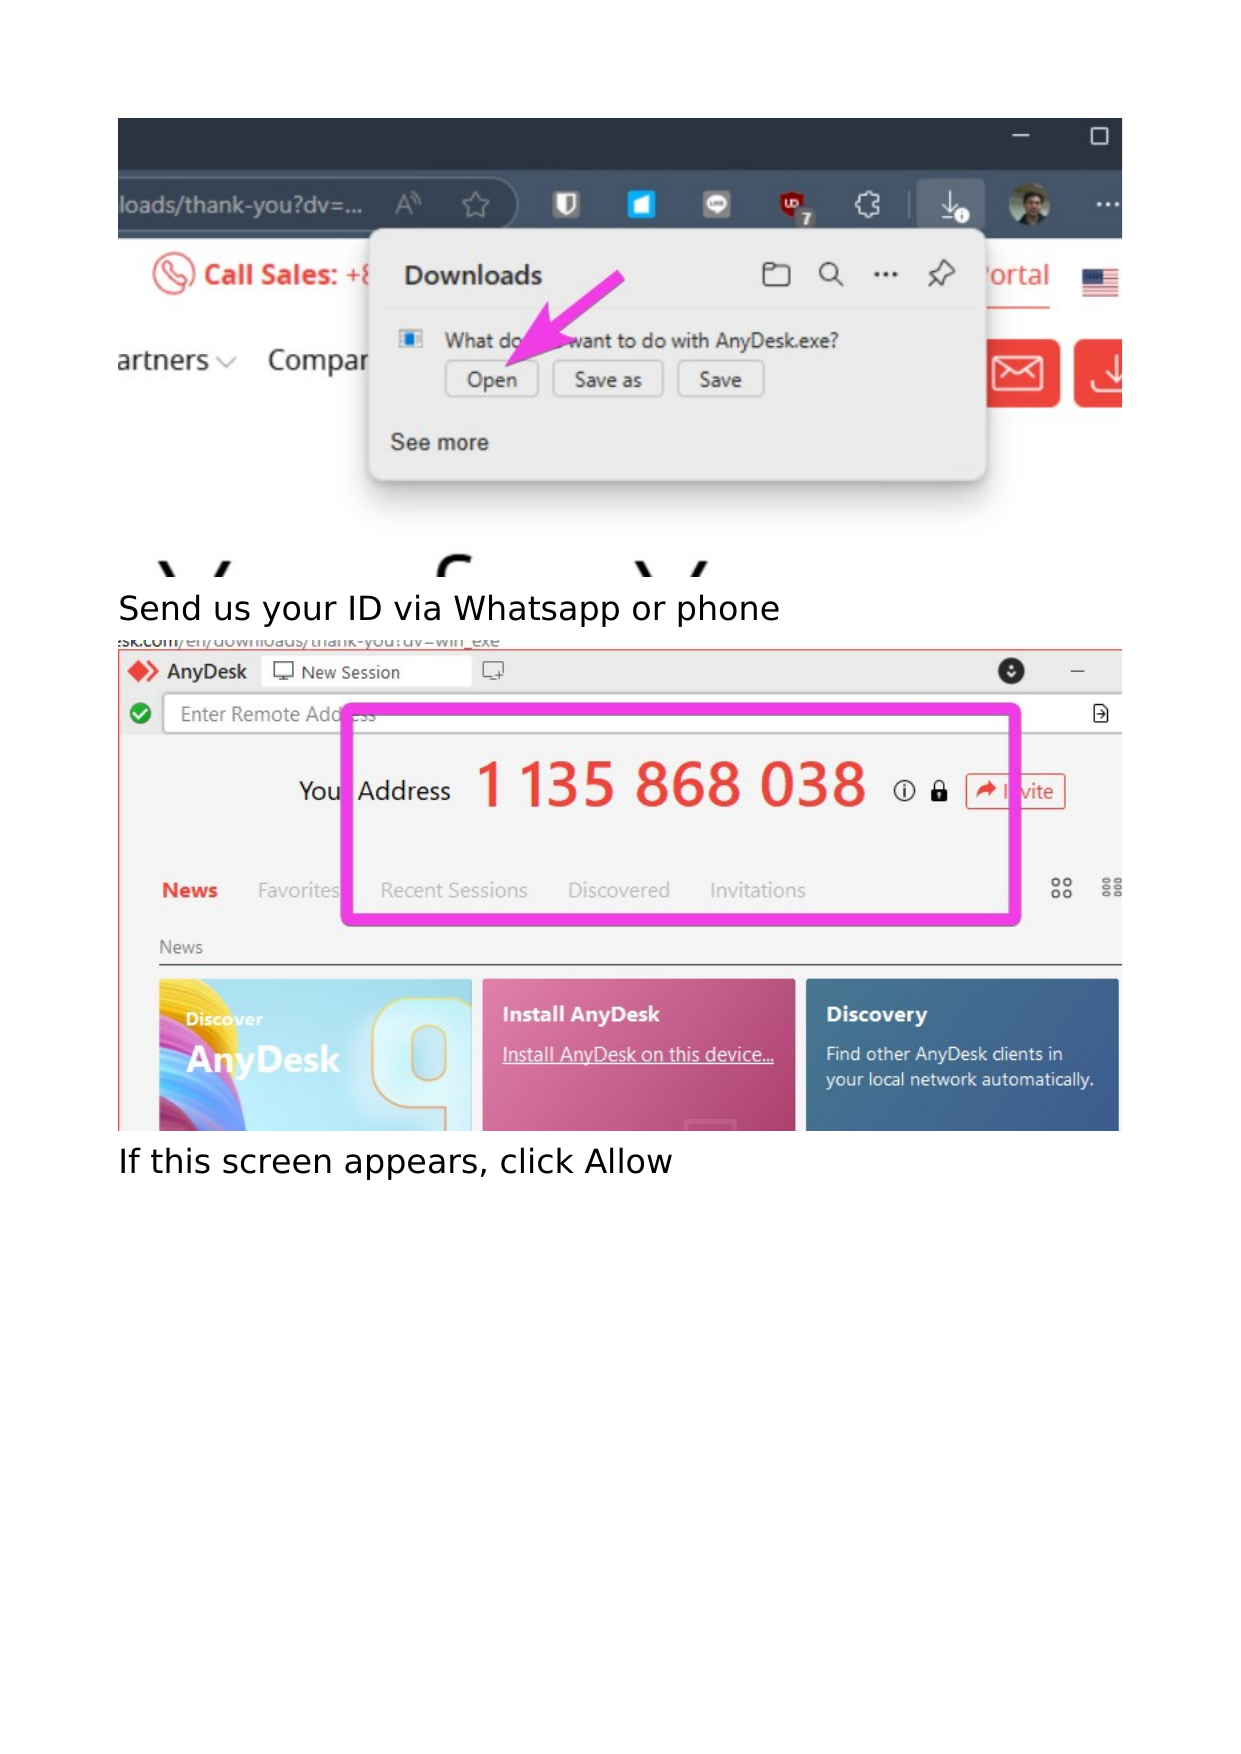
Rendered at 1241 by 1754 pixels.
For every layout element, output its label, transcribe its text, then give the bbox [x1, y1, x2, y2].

picture [118, 118, 1123, 577]
picture [118, 640, 1123, 1131]
text Send us your ID via Whatsapp or phone [118, 589, 1122, 628]
text If this screen appears, click Allow [118, 1143, 1122, 1181]
